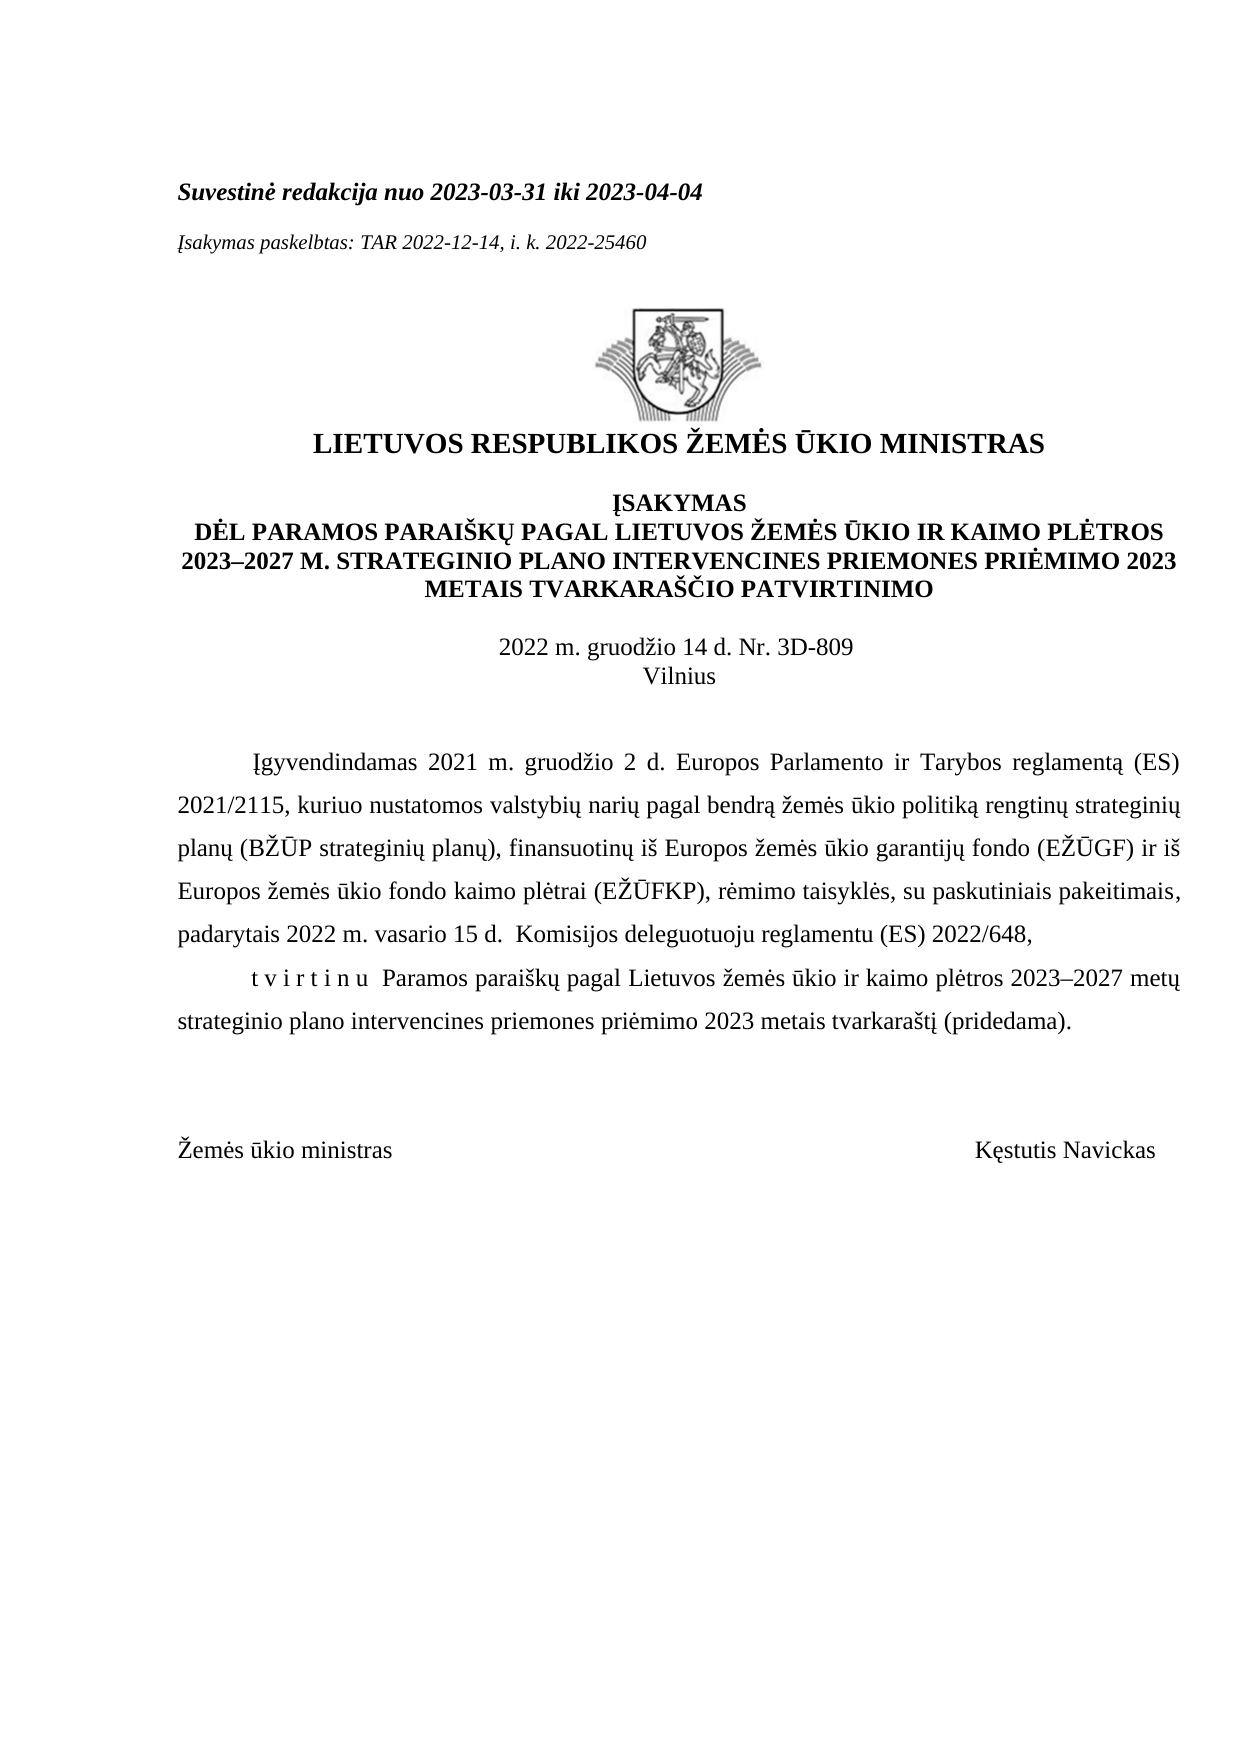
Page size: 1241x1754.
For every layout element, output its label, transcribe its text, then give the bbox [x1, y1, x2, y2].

text Įgyvendindamas 2021 m. gruodžio 2 d. Europos Parlamento ir Tarybos reglamentą (ES) 2021/2115, kuriuo nustatomos valstybių narių pagal bendrą žemės ūkio politiką rengtinų strateginių planų (BŽŪP strateginių planų), finansuotinų iš Europos žemės ūkio garantijų fondo (EŽŪGF) ir iš Europos žemės ūkio fondo kaimo plėtrai (EŽŪFKP), rėmimo taisyklės, su paskutiniais pakeitimais, padarytais 2022 m. vasario 15 d. Komisijos deleguotuoju reglamentu (ES) 2022/648, [177, 747, 1181, 948]
text LIETUVOS RESPUBLIKOS ŽEMĖS ŪKIO MINISTRAS [177, 426, 1181, 459]
text Vilnius [177, 661, 1181, 689]
text Įsakymas paskelbtas: TAR 2022-12-14, i. k. 2022-25460 [177, 230, 1181, 254]
text Žemės ūkio ministras Kęstutis Navickas [177, 1135, 1181, 1164]
text tvirtinu Paramos paraiškų pagal Lietuvos žemės ūkio ir kaimo plėtros 2023–2027 metų strateginio plano intervencines priemones priėmimo 2023 metais tvarkaraštį (pridedama). [177, 963, 1181, 1034]
text DĖL PARAMOS PARAIŠKŲ PAGAL LIETUVOS ŽEMĖS ŪKIO IR KAIMO PLĖTROS 2023–2027 M. STRATEGINIO PLANO INTERVENCINES PRIEMONES PRIĖMIMO 2023 METAIS TVARKARAŠČIO PATVIRTINIMO [177, 517, 1181, 603]
text 2022 m. gruodžio 14 d. Nr. 3D-809 [177, 632, 1181, 661]
text Suvestinė redakcija nuo 2023-03-31 iki 2023-04-04 [177, 177, 1181, 206]
text ĮSAKYMAS [177, 488, 1181, 517]
